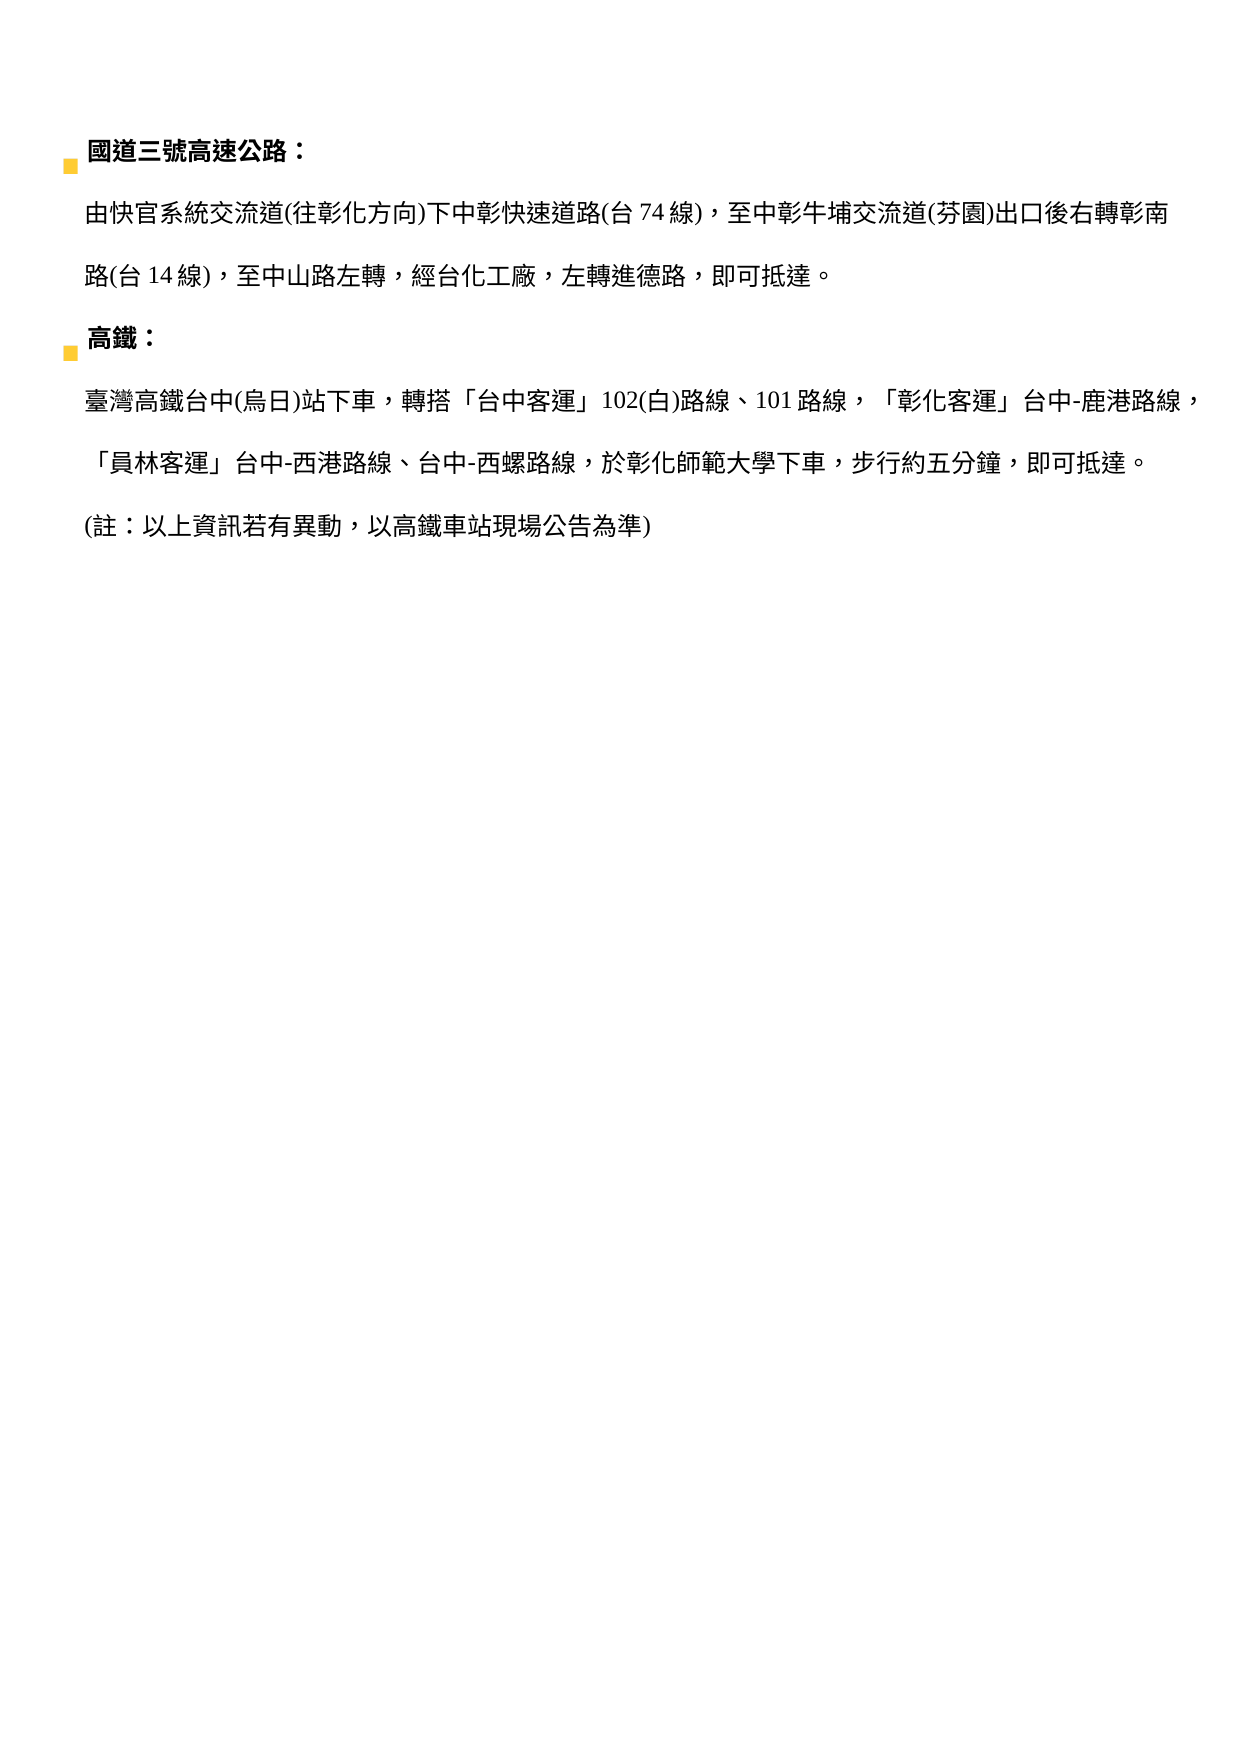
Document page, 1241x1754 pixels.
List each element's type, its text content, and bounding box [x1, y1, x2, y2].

list 高鐵： 臺灣高鐵台中(烏日)站下車，轉搭「台中客運」102(白)路線、101路線，「彰化客運」台中-鹿港路線，「員林客運」台中-西港路線、台中-西螺路線，於彰化師範大學下車，步行約五分鐘，即可抵達。(註：以上資訊若有異動，以高鐵車站現場公告為準) [59, 295, 1181, 545]
list 國道三號高速公路： 由快官系統交流道(往彰化方向)下中彰快速道路(台74線)，至中彰牛埔交流道(芬園)出口後右轉彰南路(台14線)，至中山路左轉，經台化工廠，左轉進德路，即可抵達。 [59, 108, 1181, 295]
